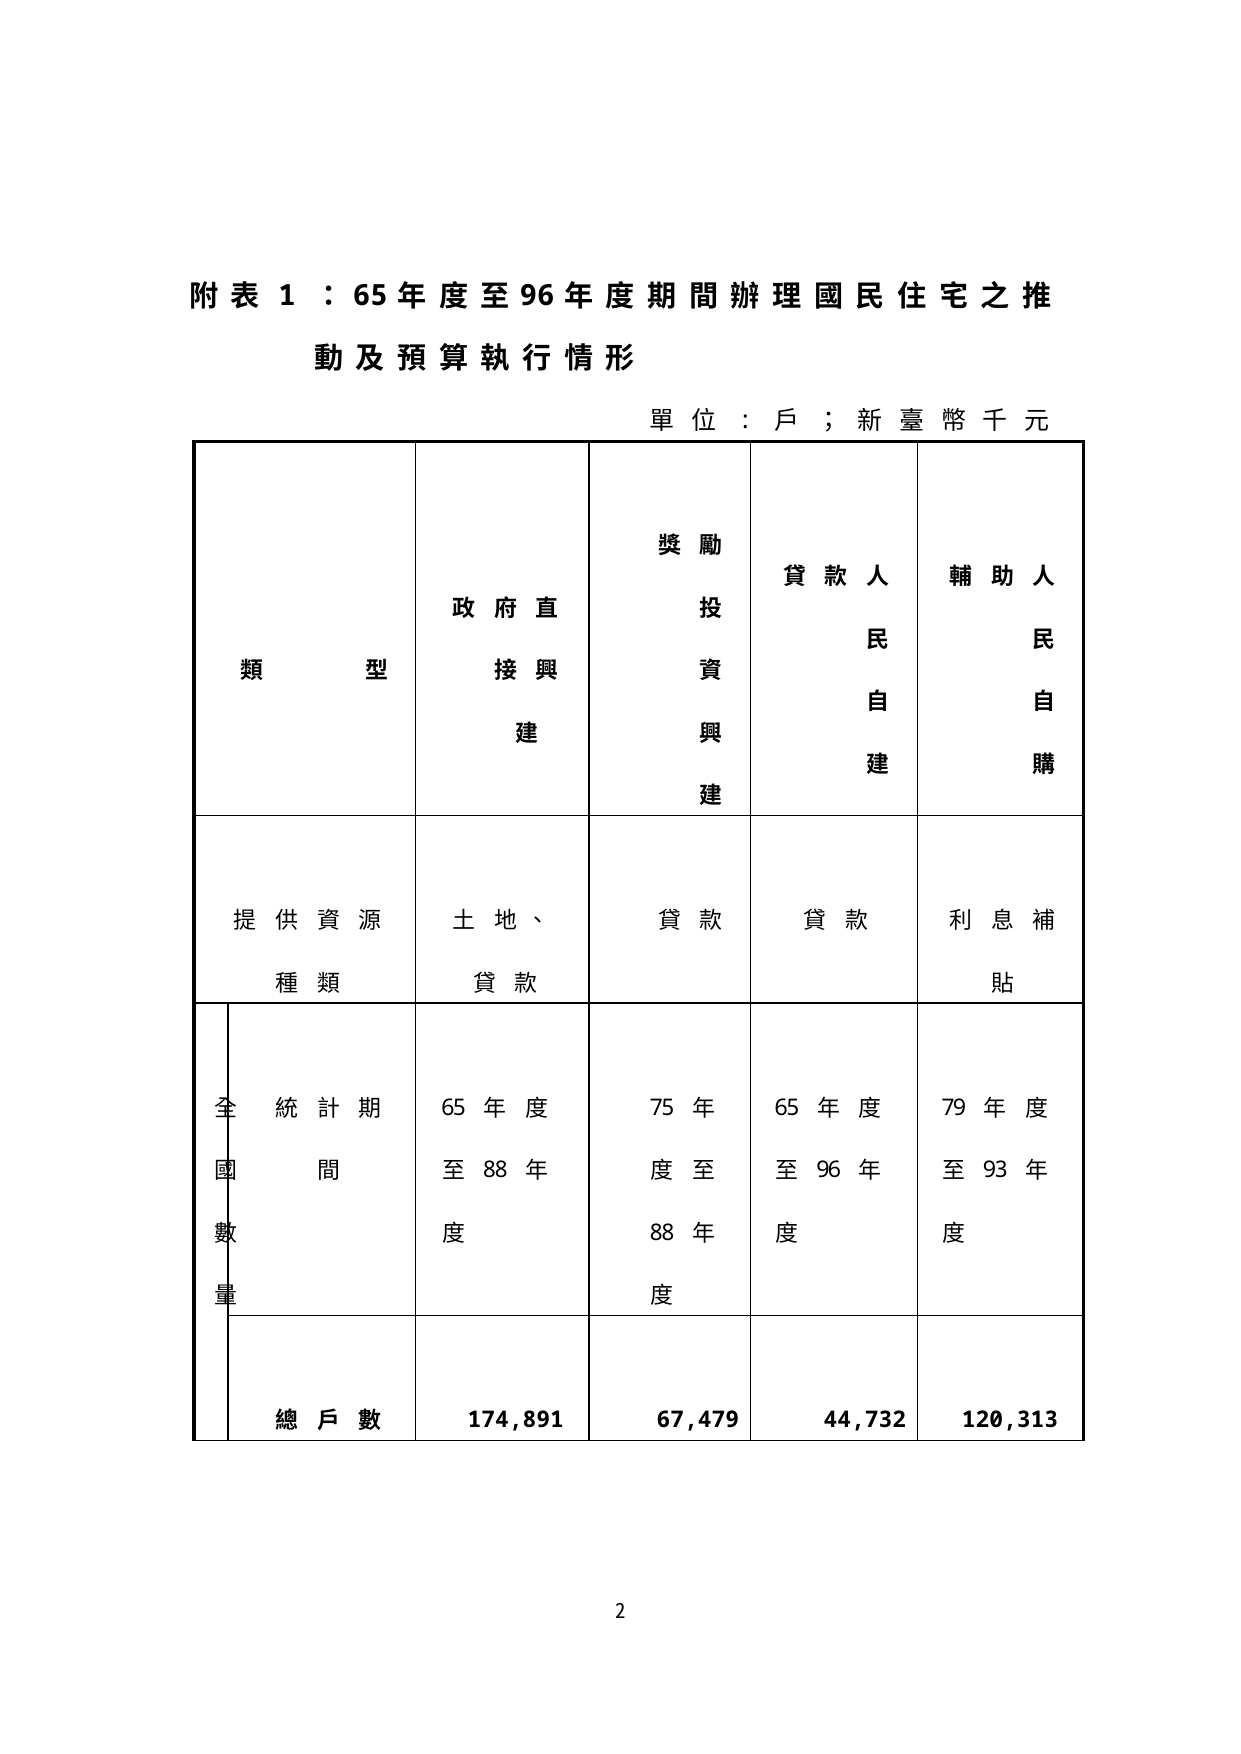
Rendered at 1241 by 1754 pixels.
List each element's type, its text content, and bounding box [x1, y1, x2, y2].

table_cell 總戶數 [229, 1316, 415, 1439]
table_cell 貸款 [751, 816, 917, 1002]
table_cell 79年度至93年度 [918, 1004, 1082, 1314]
table_cell 75年度至88年度 [590, 1004, 750, 1314]
table_cell 全 國 數 量 [196, 1004, 227, 1439]
table_cell 提供資源種類 [196, 816, 415, 1002]
table_cell 全 國 數 量 [218, 1161, 227, 1177]
table_header 輔助人民自購 [918, 443, 1082, 814]
table_header 政府直接興建 [416, 443, 588, 814]
table_cell 67,479 [590, 1316, 750, 1439]
table_header 類 型 [196, 443, 415, 814]
table_cell 44,732 [751, 1316, 917, 1439]
table_header 貸款人民自建 [751, 443, 917, 814]
text 附表1：65年度至96年度期間辦理國民住宅之推動及預算執行情形 [183, 252, 1058, 377]
text 單位:戶；新臺幣千元 [183, 377, 1058, 439]
table_cell 統計期間 [229, 1004, 415, 1314]
table_cell 利息補貼 [918, 816, 1082, 1002]
table_cell 土地、貸款 [416, 816, 588, 1002]
table_cell 貸款 [590, 816, 750, 1002]
table_cell 65年度至96年度 [751, 1004, 917, 1314]
table_cell 120,313 [918, 1316, 1082, 1439]
table_cell 65年度至88年度 [416, 1004, 588, 1314]
table_cell 174,891 [416, 1316, 588, 1439]
table_header 獎勵投資興建 [590, 443, 750, 814]
